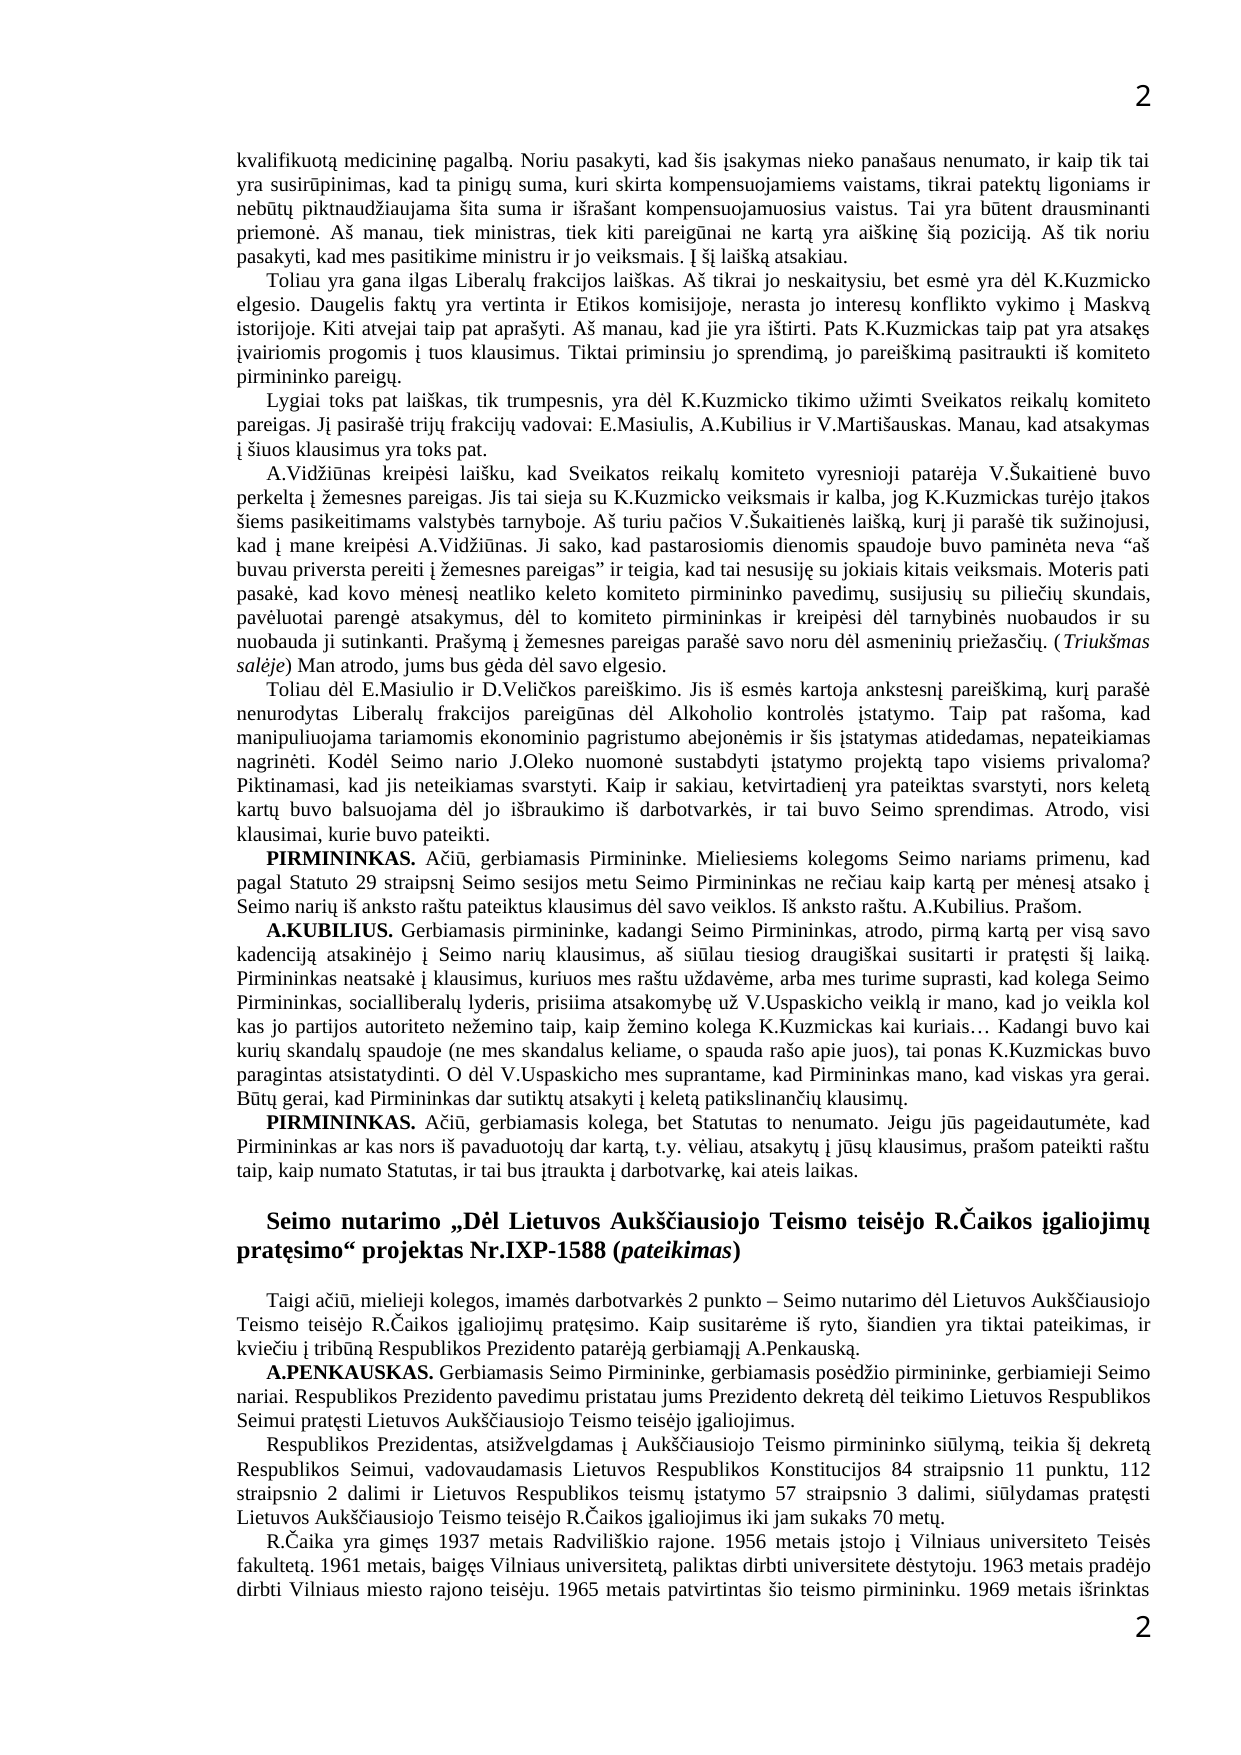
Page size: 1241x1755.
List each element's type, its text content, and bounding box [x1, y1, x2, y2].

text Toliau yra gana ilgas Liberalų frakcijos laiškas. Aš tikrai jo neskaitysiu, bet esmė yra dėl K.Kuzmicko elgesio. Daugelis faktų yra vertinta ir Etikos komisijoje, nerasta jo interesų konflikto vykimo į Maskvą istorijoje. Kiti atvejai taip pat aprašyti. Aš manau, kad jie yra ištirti. Pats K.Kuzmickas taip pat yra atsakęs įvairiomis progomis į tuos klausimus. Tiktai priminsiu jo sprendimą, jo pareiškimą pasitraukti iš komiteto pirmininko pareigų. [236, 268, 1152, 388]
text Seimo nutarimo „Dėl Lietuvos Aukščiausiojo Teismo teisėjo R.Čaikos įgaliojimų pratęsimo“ projektas Nr.IXP-1588 (pateikimas) [236, 1206, 1152, 1264]
text A.KUBILIUS. Gerbiamasis pirmininke, kadangi Seimo Pirmininkas, atrodo, pirmą kartą per visą savo kadenciją atsakinėjo į Seimo narių klausimus, aš siūlau tiesiog draugiškai susitarti ir pratęsti šį laiką. Pirmininkas neatsakė į klausimus, kuriuos mes raštu uždavėme, arba mes turime suprasti, kad kolega Seimo Pirmininkas, socialliberalų lyderis, prisiima atsakomybę už V.Uspaskicho veiklą ir mano, kad jo veikla kol kas jo partijos autoriteto nežemino taip, kaip žemino kolega K.Kuzmickas kai kuriais… Kadangi buvo kai kurių skandalų spaudoje (ne mes skandalus keliame, o spauda rašo apie juos), tai ponas K.Kuzmickas buvo paragintas atsistatydinti. O dėl V.Uspaskicho mes suprantame, kad Pirmininkas mano, kad viskas yra gerai. Būtų gerai, kad Pirmininkas dar sutiktų atsakyti į keletą patikslinančių klausimų. [236, 918, 1152, 1110]
text Toliau dėl E.Masiulio ir D.Veličkos pareiškimo. Jis iš esmės kartoja ankstesnį pareiškimą, kurį parašė nenurodytas Liberalų frakcijos pareigūnas dėl Alkoholio kontrolės įstatymo. Taip pat rašoma, kad manipuliuojama tariamomis ekonominio pagristumo abejonėmis ir šis įstatymas atidedamas, nepateikiamas nagrinėti. Kodėl Seimo nario J.Oleko nuomonė sustabdyti įstatymo projektą tapo visiems privaloma? Piktinamasi, kad jis neteikiamas svarstyti. Kaip ir sakiau, ketvirtadienį yra pateiktas svarstyti, nors keletą kartų buvo balsuojama dėl jo išbraukimo iš darbotvarkės, ir tai buvo Seimo sprendimas. Atrodo, visi klausimai, kurie buvo pateikti. [236, 677, 1152, 846]
text PIRMININKAS. Ačiū, gerbiamasis kolega, bet Statutas to nenumato. Jeigu jūs pageidautumėte, kad Pirmininkas ar kas nors iš pavaduotojų dar kartą, t.y. vėliau, atsakytų į jūsų klausimus, prašom pateikti raštu taip, kaip numato Statutas, ir tai bus įtraukta į darbotvarkę, kai ateis laikas. [236, 1110, 1152, 1182]
text Respublikos Prezidentas, atsižvelgdamas į Aukščiausiojo Teismo pirmininko siūlymą, teikia šį dekretą Respublikos Seimui, vadovaudamasis Lietuvos Respublikos Konstitucijos 84 straipsnio 11 punktu, 112 straipsnio 2 dalimi ir Lietuvos Respublikos teismų įstatymo 57 straipsnio 3 dalimi, siūlydamas pratęsti Lietuvos Aukščiausiojo Teismo teisėjo R.Čaikos įgaliojimus iki jam sukaks 70 metų. [236, 1432, 1152, 1529]
text A.PENKAUSKAS. Gerbiamasis Seimo Pirmininke, gerbiamasis posėdžio pirmininke, gerbiamieji Seimo nariai. Respublikos Prezidento pavedimu pristatau jums Prezidento dekretą dėl teikimo Lietuvos Respublikos Seimui pratęsti Lietuvos Aukščiausiojo Teismo teisėjo įgaliojimus. [236, 1360, 1152, 1432]
text A.Vidžiūnas kreipėsi laišku, kad Sveikatos reikalų komiteto vyresnioji patarėja V.Šukaitienė buvo perkelta į žemesnes pareigas. Jis tai sieja su K.Kuzmicko veiksmais ir kalba, jog K.Kuzmickas turėjo įtakos šiems pasikeitimams valstybės tarnyboje. Aš turiu pačios V.Šukaitienės laišką, kurį ji parašė tik sužinojusi, kad į mane kreipėsi A.Vidžiūnas. Ji sako, kad pastarosiomis dienomis spaudoje buvo paminėta neva “aš buvau priversta pereiti į žemesnes pareigas” ir teigia, kad tai nesusiję su jokiais kitais veiksmais. Moteris pati pasakė, kad kovo mėnesį neatliko keleto komiteto pirmininko pavedimų, susijusių su piliečių skundais, pavėluotai parengė atsakymus, dėl to komiteto pirmininkas ir kreipėsi dėl tarnybinės nuobaudos ir su nuobauda ji sutinkanti. Prašymą į žemesnes pareigas parašė savo noru dėl asmeninių priežasčių. (Triukšmas salėje) Man atrodo, jums bus gėda dėl savo elgesio. [236, 461, 1152, 677]
text PIRMININKAS. Ačiū, gerbiamasis Pirmininke. Mieliesiems kolegoms Seimo nariams primenu, kad pagal Statuto 29 straipsnį Seimo sesijos metu Seimo Pirmininkas ne rečiau kaip kartą per mėnesį atsako į Seimo narių iš anksto raštu pateiktus klausimus dėl savo veiklos. Iš anksto raštu. A.Kubilius. Prašom. [236, 846, 1152, 918]
text kvalifikuotą medicininę pagalbą. Noriu pasakyti, kad šis įsakymas nieko panašaus nenumato, ir kaip tik tai yra susirūpinimas, kad ta pinigų suma, kuri skirta kompensuojamiems vaistams, tikrai patektų ligoniams ir nebūtų piktnaudžiaujama šita suma ir išrašant kompensuojamuosius vaistus. Tai yra būtent drausminanti priemonė. Aš manau, tiek ministras, tiek kiti pareigūnai ne kartą yra aiškinę šią poziciją. Aš tik noriu pasakyti, kad mes pasitikime ministru ir jo veiksmais. Į šį laišką atsakiau. [236, 148, 1152, 268]
text R.Čaika yra gimęs 1937 metais Radviliškio rajone. 1956 metais įstojo į Vilniaus universiteto Teisės fakultetą. 1961 metais, baigęs Vilniaus universitetą, paliktas dirbti universitete dėstytoju. 1963 metais pradėjo dirbti Vilniaus miesto rajono teisėju. 1965 metais patvirtintas šio teismo pirmininku. 1969 metais išrinktas [236, 1529, 1152, 1601]
text Taigi ačiū, mielieji kolegos, imamės darbotvarkės 2 punkto – Seimo nutarimo dėl Lietuvos Aukščiausiojo Teismo teisėjo R.Čaikos įgaliojimų pratęsimo. Kaip susitarėme iš ryto, šiandien yra tiktai pateikimas, ir kviečiu į tribūną Respublikos Prezidento patarėją gerbiamąjį A.Penkauską. [236, 1288, 1152, 1360]
text Lygiai toks pat laiškas, tik trumpesnis, yra dėl K.Kuzmicko tikimo užimti Sveikatos reikalų komiteto pareigas. Jį pasirašė trijų frakcijų vadovai: E.Masiulis, A.Kubilius ir V.Martišauskas. Manau, kad atsakymas į šiuos klausimus yra toks pat. [236, 388, 1152, 461]
